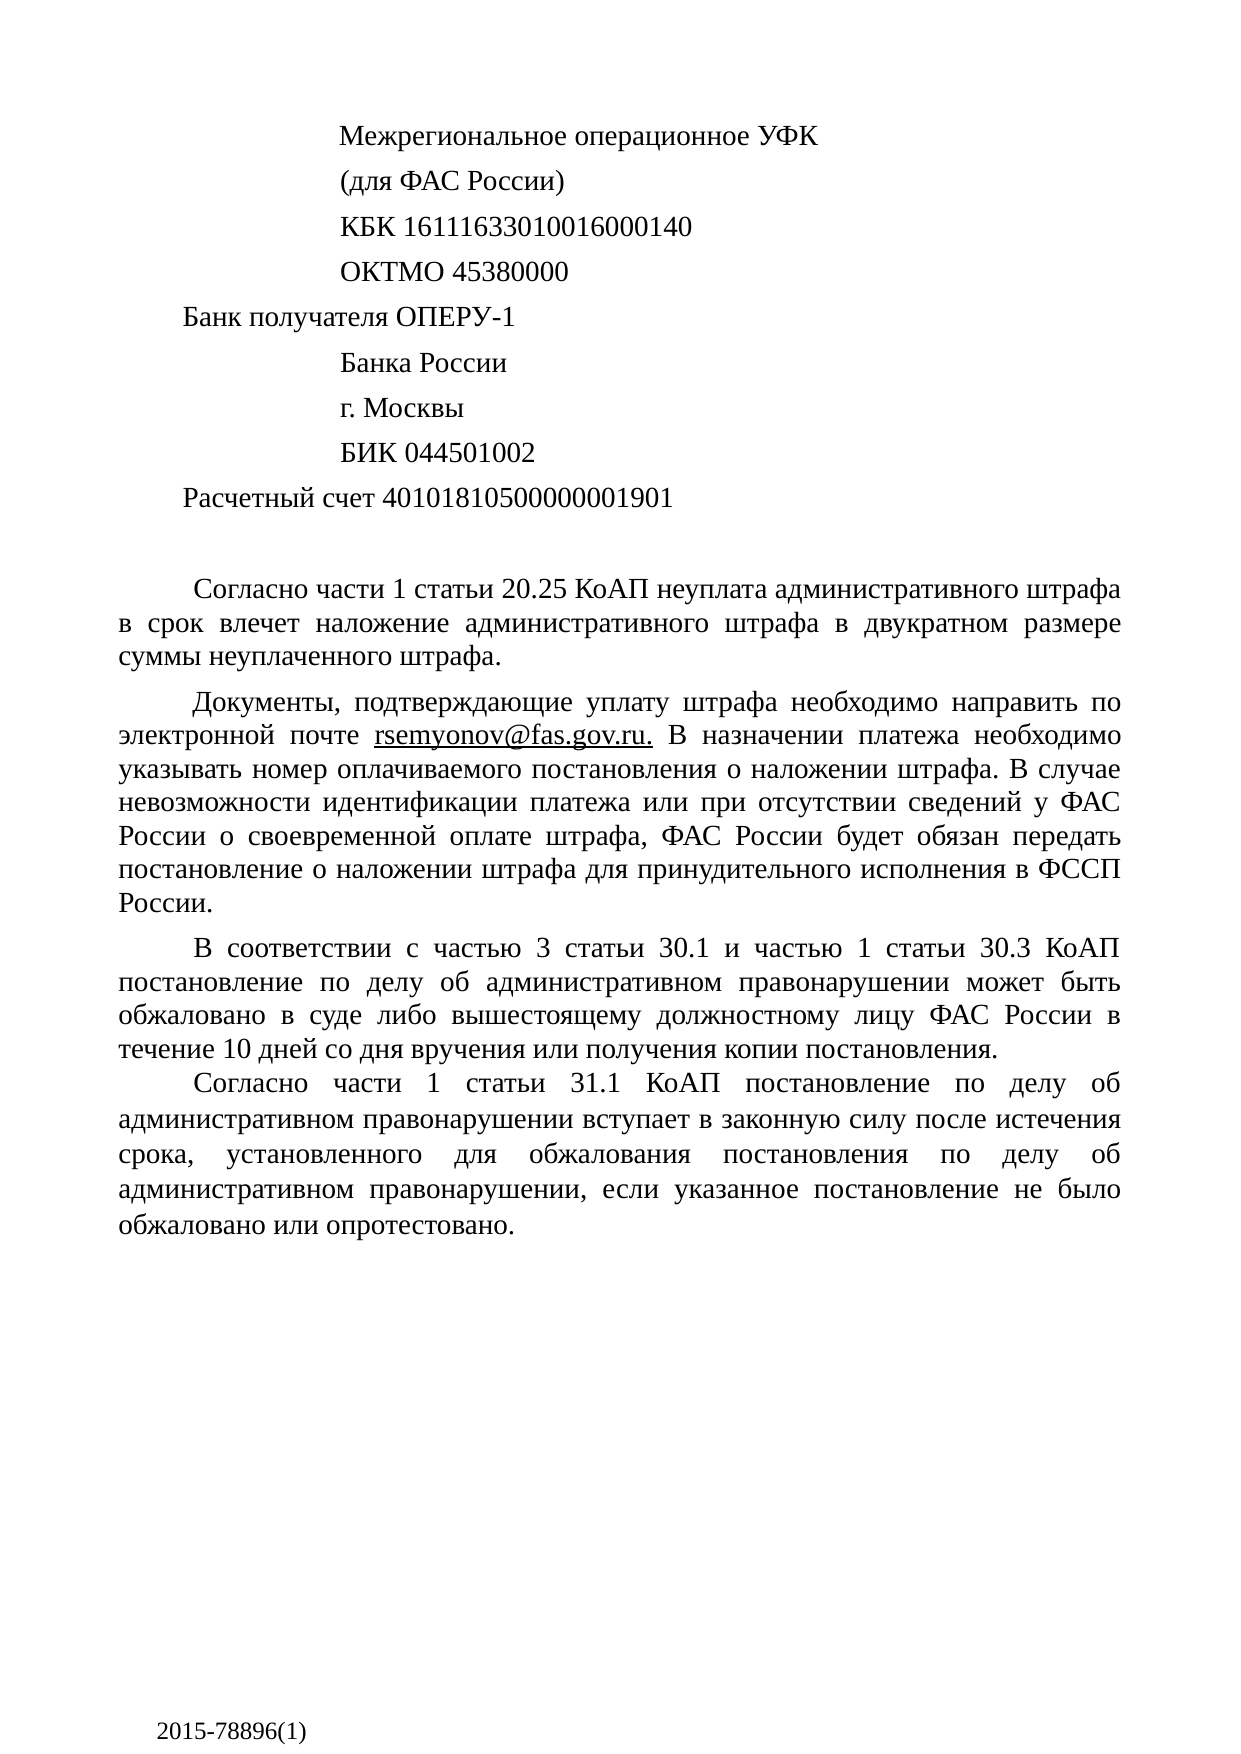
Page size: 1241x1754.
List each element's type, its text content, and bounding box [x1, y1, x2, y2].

text Согласно части 1 статьи 20.25 КоАП неуплата административного штрафа в срок влечет наложение административного штрафа в двукратном размере суммы неуплаченного штрафа. [118, 571, 1122, 672]
text БИК 044501002 [118, 435, 1122, 469]
text (для ФАС России) [118, 163, 1122, 197]
text ОКТМО 45380000 [118, 254, 1122, 288]
text Расчетный счет 40101810500000001901 [118, 481, 1122, 514]
text г. Москвы [118, 390, 1122, 423]
text Согласно части 1 статьи 31.1 КоАП постановление по делу об административном правонарушении вступает в законную силу после истечения срока, установленного для обжалования постановления по делу об административном правонарушении, если указанное постановление не было обжаловано или опротестовано. [118, 1064, 1122, 1241]
text КБК 16111633010016000140 [118, 209, 1122, 242]
text Банк получателя ОПЕРУ-1 [118, 299, 1122, 333]
text Банка России [118, 345, 1122, 378]
text Межрегиональное операционное УФК [118, 118, 1122, 152]
text В соответствии с частью 3 статьи 30.1 и частью 1 статьи 30.3 КоАП постановление по делу об административном правонарушении может быть обжаловано в суде либо вышестоящему должностному лицу ФАС России в течение 10 дней со дня вручения или получения копии постановления. [118, 930, 1122, 1064]
text Документы, подтверждающие уплату штрафа необходимо направить по электронной почте rsemyonov@fas.gov.ru. В назначении платежа необходимо указывать номер оплачиваемого постановления о наложении штрафа. В случае невозможности идентификации платежа или при отсутствии сведений у ФАС России о своевременной оплате штрафа, ФАС России будет обязан передать постановление о наложении штрафа для принудительного исполнения в ФССП России. [118, 684, 1122, 918]
